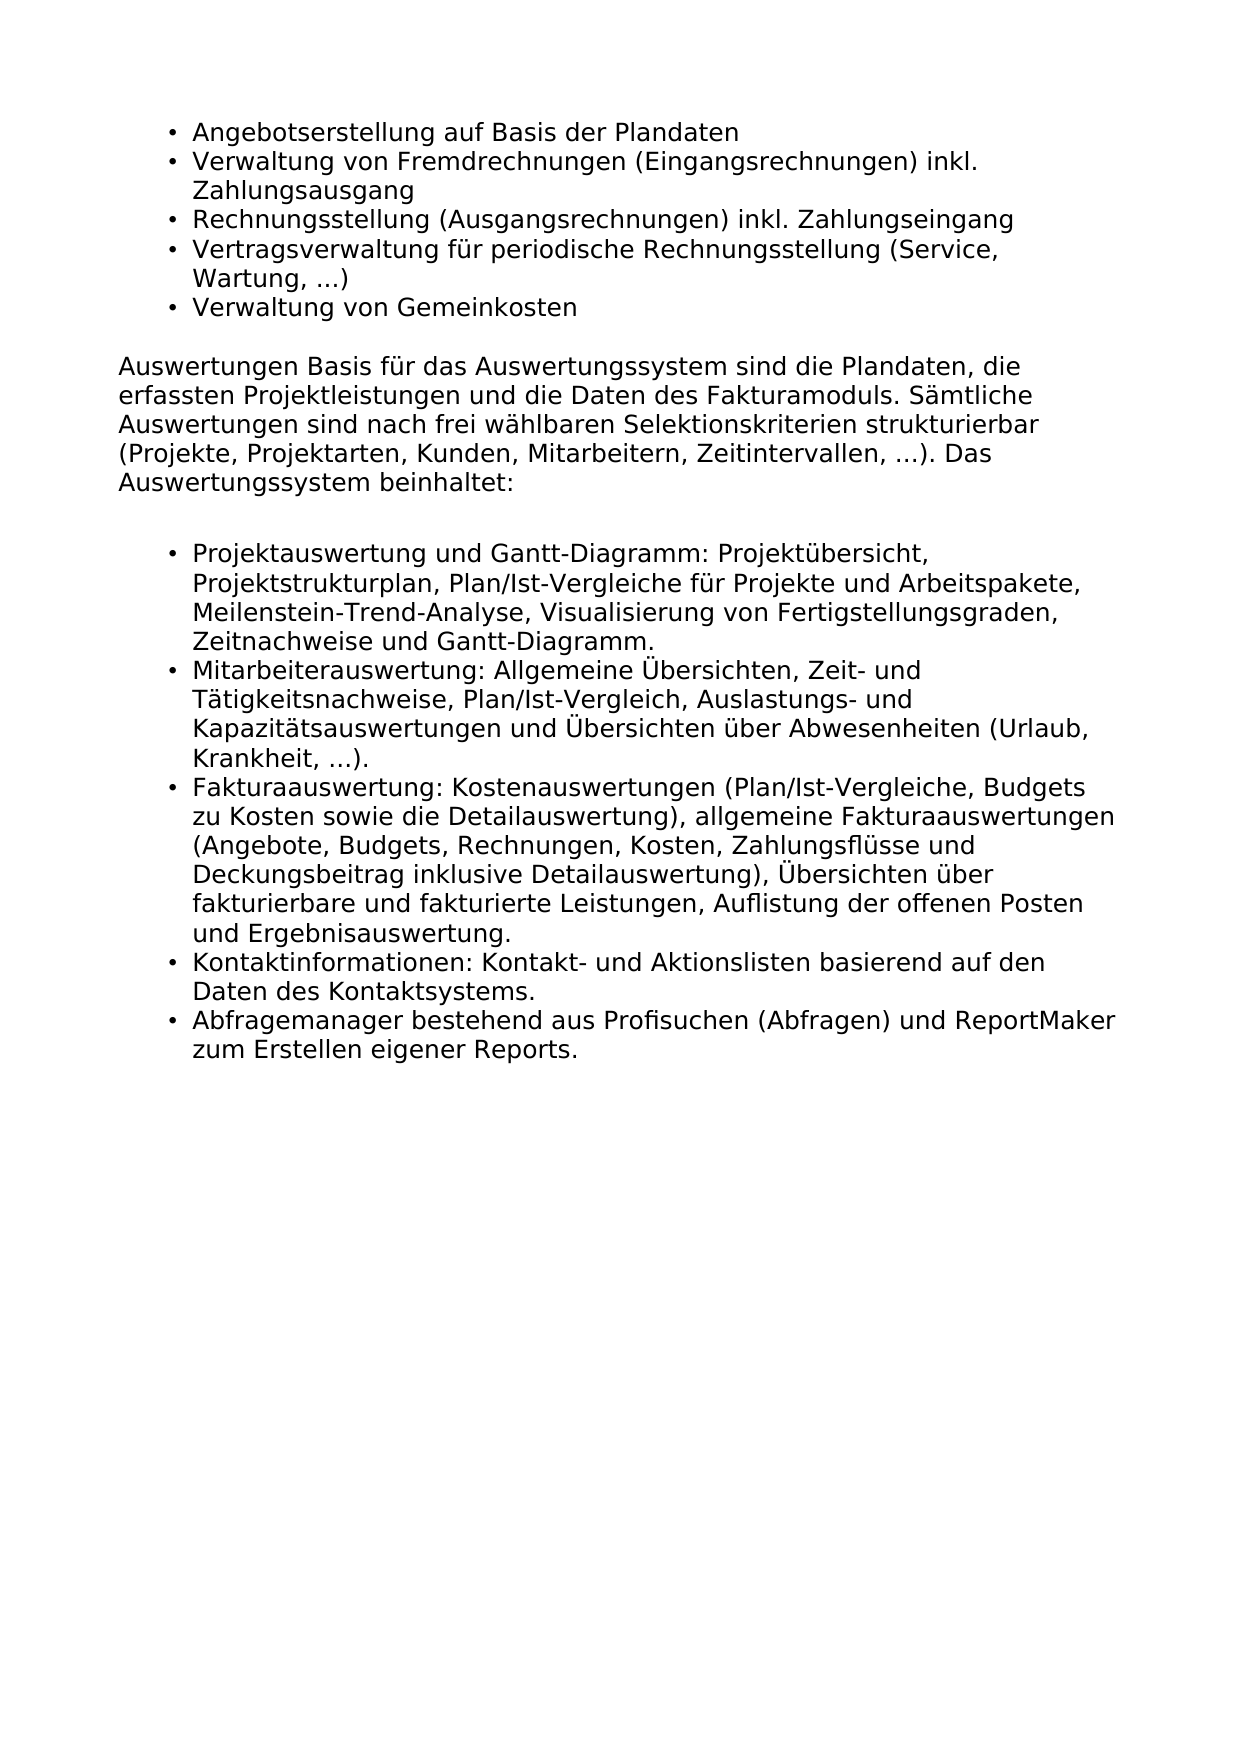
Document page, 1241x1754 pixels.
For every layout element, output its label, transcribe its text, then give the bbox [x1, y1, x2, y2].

list Verwaltung von Fremdrechnungen (Eingangsrechnungen) inkl. Zahlungsausgang [177, 147, 1122, 206]
list Projektauswertung und Gantt-Diagramm: Projektübersicht, Projektstrukturplan, Plan/Ist-Vergleiche für Projekte und Arbeitspakete, Meilenstein-Trend-Analyse, Visualisierung von Fertigstellungsgraden, Zeitnachweise und Gantt-Diagramm. [177, 539, 1122, 656]
list Angebotserstellung auf Basis der Plandaten [177, 118, 1122, 147]
list Mitarbeiterauswertung: Allgemeine Übersichten, Zeit- und Tätigkeitsnachweise, Plan/Ist-Vergleich, Auslastungs- und Kapazitätsauswertungen und Übersichten über Abwesenheiten (Urlaub, Krankheit, ...). [177, 656, 1122, 773]
list Rechnungsstellung (Ausgangsrechnungen) inkl. Zahlungseingang [177, 206, 1122, 235]
list Verwaltung von Gemeinkosten [177, 293, 1122, 322]
list Vertragsverwaltung für periodische Rechnungsstellung (Service, Wartung, ...) [177, 235, 1122, 293]
list Fakturaauswertung: Kostenauswertungen (Plan/Ist-Vergleiche, Budgets zu Kosten sowie die Detailauswertung), allgemeine Fakturaauswertungen (Angebote, Budgets, Rechnungen, Kosten, Zahlungsflüsse und Deckungsbeitrag inklusive Detailauswertung), Übersichten über fakturierbare und fakturierte Leistungen, Auflistung der offenen Posten und Ergebnisauswertung. [177, 773, 1122, 948]
text Auswertungen Basis für das Auswertungssystem sind die Plandaten, die erfassten Projektleistungen und die Daten des Fakturamoduls. Sämtliche Auswertungen sind nach frei wählbaren Selektionskriterien strukturierbar (Projekte, Projektarten, Kunden, Mitarbeitern, Zeitintervallen, ...). Das Auswertungssystem beinhaltet: [118, 352, 1122, 498]
list Kontaktinformationen: Kontakt- und Aktionslisten basierend auf den Daten des Kontaktsystems. [177, 948, 1122, 1006]
list Abfragemanager bestehend aus Profisuchen (Abfragen) und ReportMaker zum Erstellen eigener Reports. [177, 1006, 1122, 1064]
